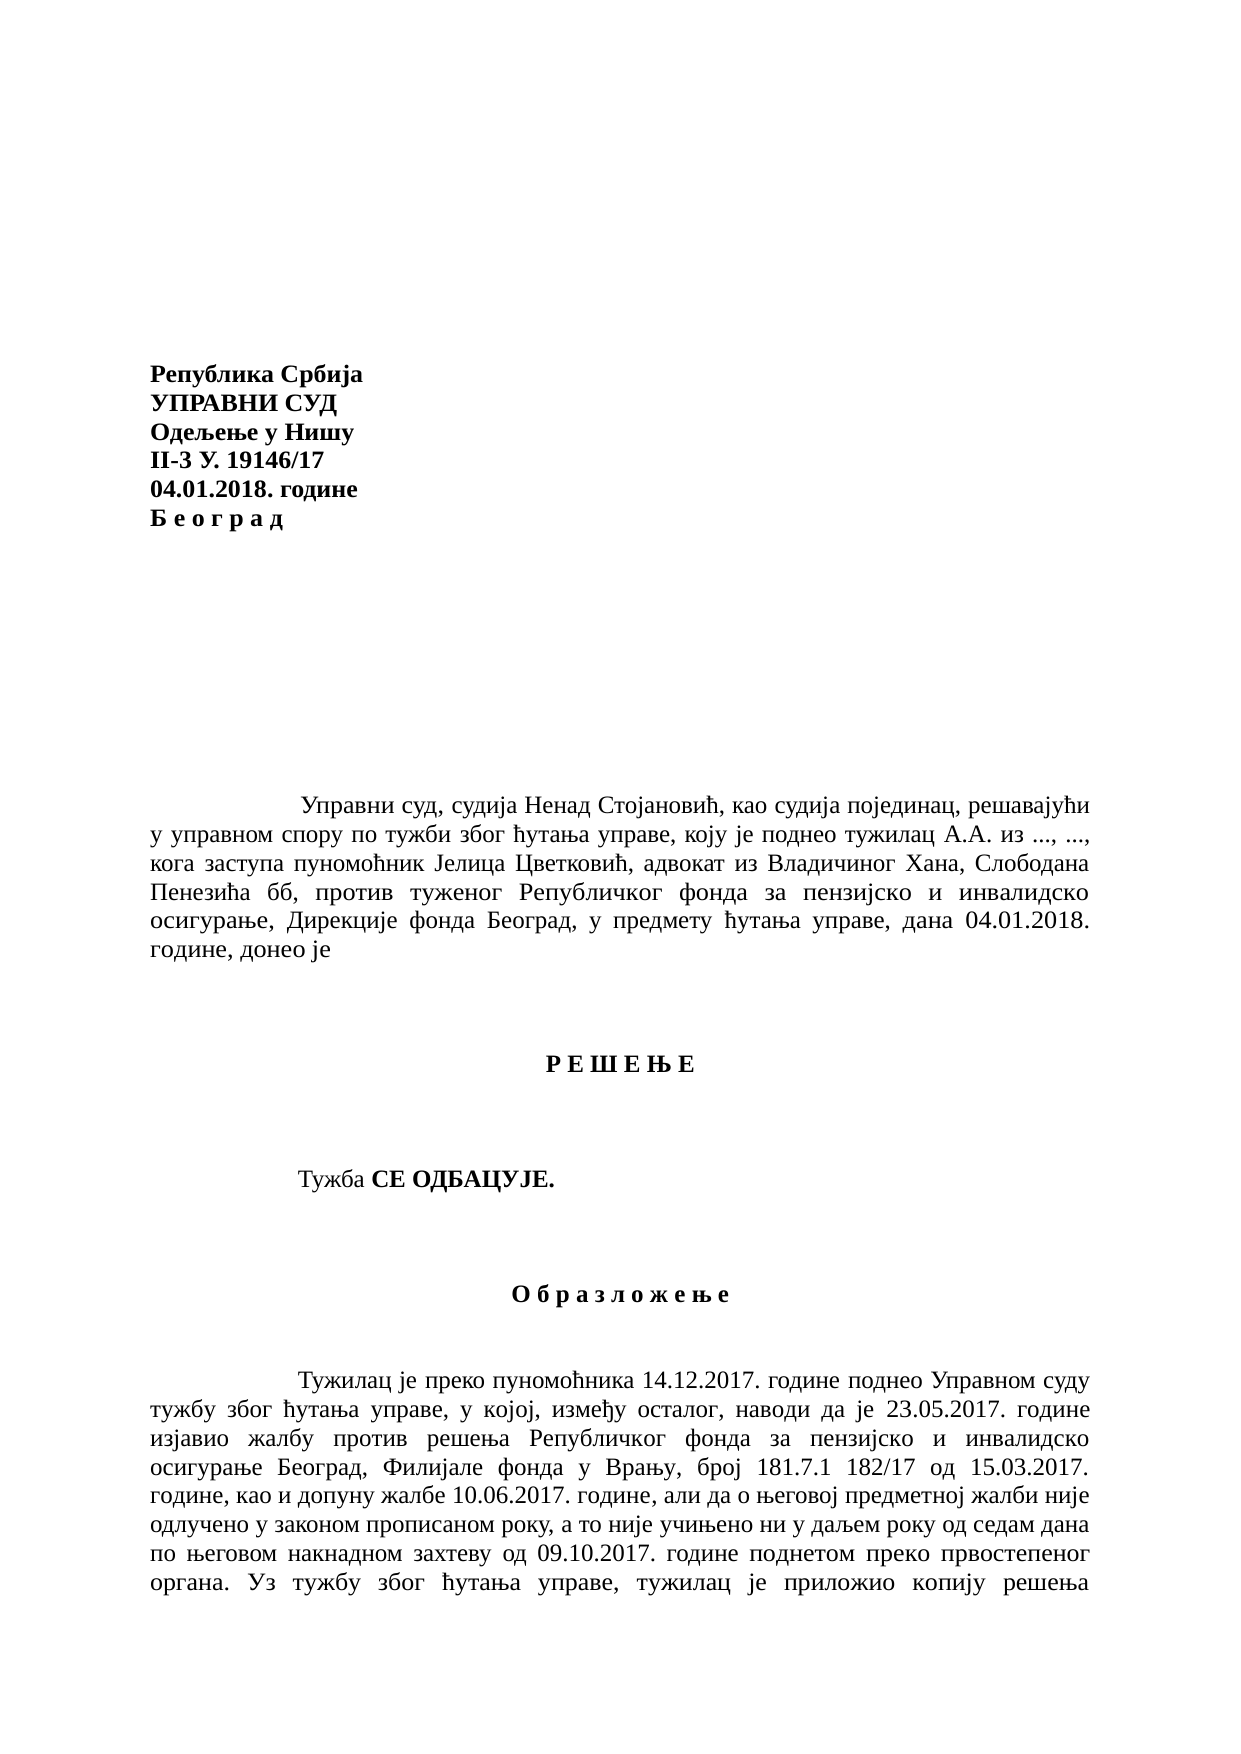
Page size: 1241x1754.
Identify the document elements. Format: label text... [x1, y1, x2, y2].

text Тужилац је преко пуномоћника 14.12.2017. године поднео Управном суду тужбу због ћутања управе, у којој, између осталог, наводи да је 23.05.2017. године изјавио жалбу против решења Републичког фонда за пензијско и инвалидско осигурање Београд, Филијале фонда у Врању, број 181.7.1 182/17 од 15.03.2017. године, као и допуну жалбе 10.06.2017. године, али да о његовој предметној жалби није одлучено у законом прописаном року, а то није учињено ни у даљем року од седам дана по његовом накнадном захтеву од 09.10.2017. године поднетом преко првостепеног органа. Уз тужбу због ћутања управе, тужилац је приложио копију решења [150, 1365, 1090, 1595]
text Република Србија [150, 148, 1090, 388]
text II-3 У. 19146/17 [150, 445, 1090, 474]
text О б р а з л о ж е њ е [150, 1279, 1090, 1308]
text Управни суд, судија Ненад Стојановић, као судија појединац, решавајући у управном спору по тужби због ћутања управе, коју је поднеo тужилац А.А. из ..., ..., кога заступа пуномоћник Јелица Цветковић, адвокат из Владичиног Хана, Слободана Пенезића бб, против туженог Републичког фонда за пензијско и инвалидско осигурање, Дирекције фонда Београд, у предмету ћутања управе, дана 04.01.2018. године, донео је [150, 790, 1090, 963]
text Р Е Ш Е Њ Е [150, 1049, 1090, 1078]
text УПРАВНИ СУД [150, 388, 1090, 417]
text Одељење у Нишу [150, 417, 1090, 445]
text 04.01.2018. године [150, 474, 1090, 503]
text Тужба СЕ ОДБАЦУЈЕ. [150, 1164, 1090, 1193]
text Б е о г р а д [150, 503, 1090, 532]
